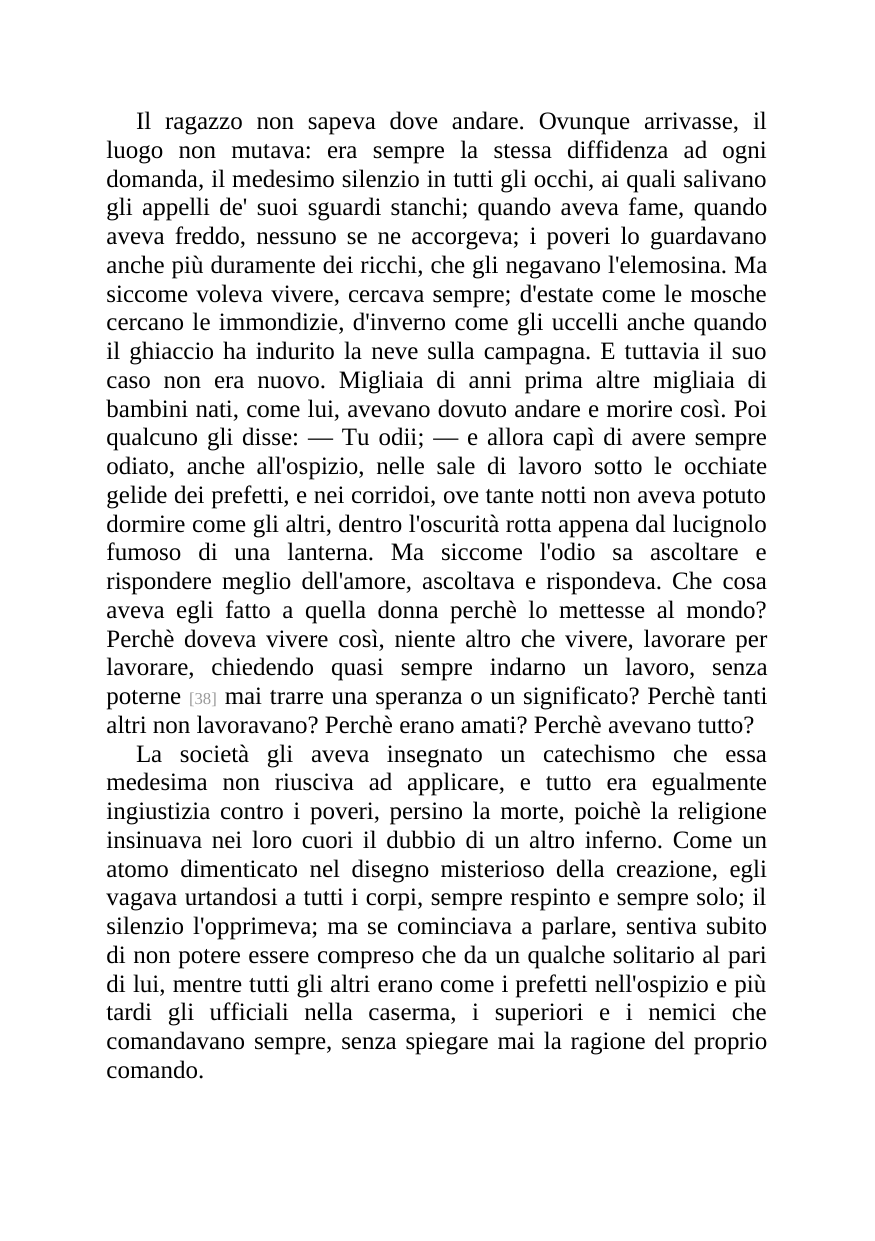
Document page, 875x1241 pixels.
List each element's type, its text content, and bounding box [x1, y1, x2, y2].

text La società gli aveva insegnato un catechismo che essa medesima non riusciva ad applicare, e tutto era egualmente ingiustizia contro i poveri, persino la morte, poichè la religione insinuava nei loro cuori il dubbio di un altro inferno. Come un atomo dimenticato nel disegno misterioso della creazione, egli vagava urtandosi a tutti i corpi, sempre respinto e sempre solo; il silenzio l'opprimeva; ma se cominciava a parlare, sentiva subito di non potere essere compreso che da un qualche solitario al pari di lui, mentre tutti gli altri erano come i prefetti nell'ospizio e più tardi gli ufficiali nella caserma, i superiori e i nemici che comandavano sempre, senza spiegare mai la ragione del proprio comando. [106, 739, 768, 1084]
text Il ragazzo non sapeva dove andare. Ovunque arrivasse, il luogo non mutava: era sempre la stessa diffidenza ad ogni domanda, il medesimo silenzio in tutti gli occhi, ai quali salivano gli appelli de' suoi sguardi stanchi; quando aveva fame, quando aveva freddo, nessuno se ne accorgeva; i poveri lo guardavano anche più duramente dei ricchi, che gli negavano l'elemosina. Ma siccome voleva vivere, cercava sempre; d'estate come le mosche cercano le immondizie, d'inverno come gli uccelli anche quando il ghiaccio ha indurito la neve sulla campagna. E tuttavia il suo caso non era nuovo. Migliaia di anni prima altre migliaia di bambini nati, come lui, avevano dovuto andare e morire così. Poi qualcuno gli disse: — Tu odii; — e allora capì di avere sempre odiato, anche all'ospizio, nelle sale di lavoro sotto le occhiate gelide dei prefetti, e nei corridoi, ove tante notti non aveva potuto dormire come gli altri, dentro l'oscurità rotta appena dal lucignolo fumoso di una lanterna. Ma siccome l'odio sa ascoltare e rispondere meglio dell'amore, ascoltava e rispondeva. Che cosa aveva egli fatto a quella donna perchè lo mettesse al mondo? Perchè doveva vivere così, niente altro che vivere, lavorare per lavorare, chiedendo quasi sempre indarno un lavoro, senza poterne [38] mai trarre una speranza o un significato? Perchè tanti altri non lavoravano? Perchè erano amati? Perchè avevano tutto? [106, 106, 768, 739]
